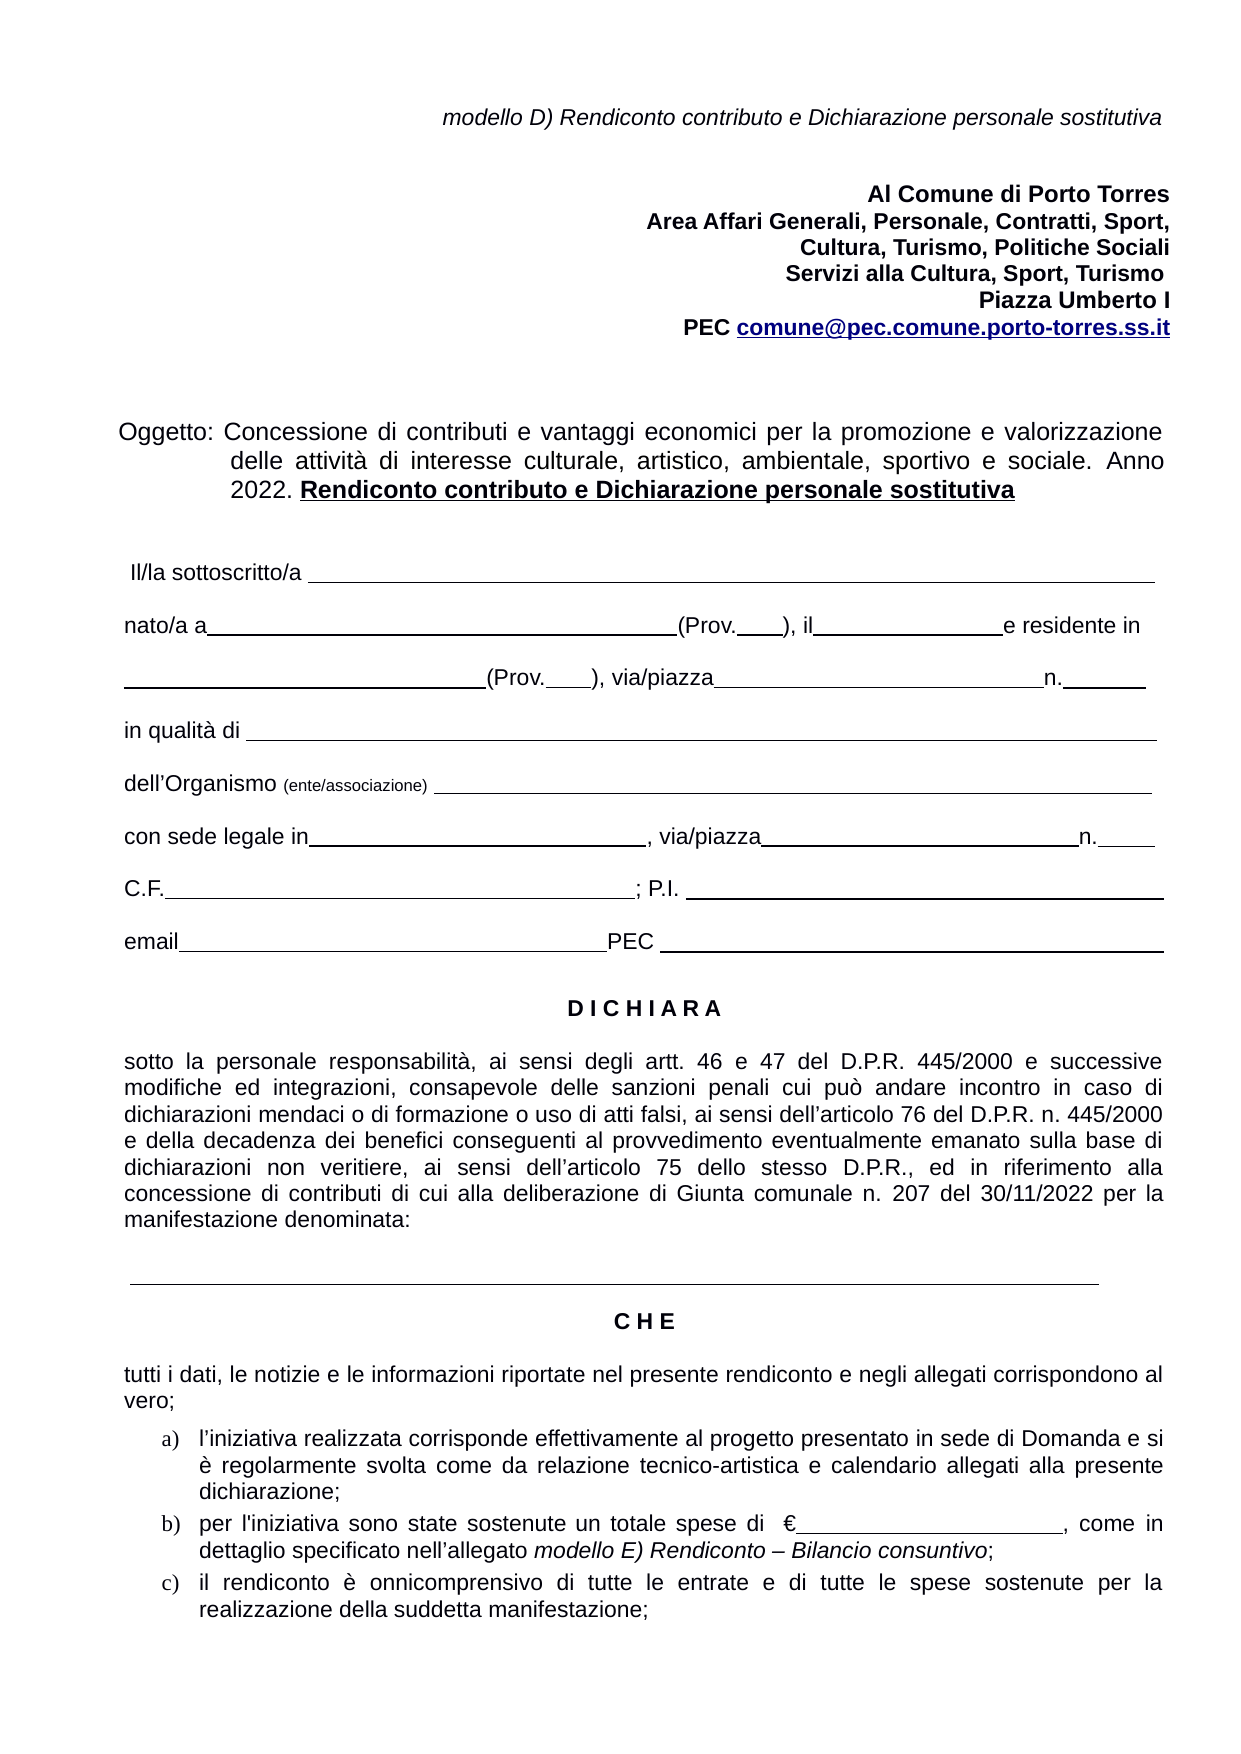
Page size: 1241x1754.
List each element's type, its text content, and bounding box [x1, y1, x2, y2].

text Piazza Umberto I [106, 287, 1170, 314]
text modello D) Rendiconto contributo e Dichiarazione personale sostitutiva [106, 103, 1162, 130]
text sotto la personale responsabilità, ai sensi degli artt. 46 e 47 del D.P.R. 445/2000 e successive modifiche ed integrazioni, consapevole delle sanzioni penali cui può andare incontro in caso di dichiarazioni mendaci o di formazione o uso di atti falsi, ai sensi dell’articolo 76 del D.P.R. n. 445/2000 e della decadenza dei benefici conseguenti al provvedimento eventualmente emanato sulla base di dichiarazioni non veritiere, ai sensi dell’articolo 75 dello stesso D.P.R., ed in riferimento alla concessione di contributi di cui alla deliberazione di Giunta comunale n. 207 del 30/11/2022 per la manifestazione denominata: [124, 1048, 1164, 1232]
text Oggetto: Concessione di contributi e vantaggi economici per la promozione e valorizzazione delle attività di interesse culturale, artistico, ambientale, sportivo e sociale. Anno 2022. Rendiconto contributo e Dichiarazione personale sostitutiva [118, 417, 1164, 504]
text nato/a a (Prov. ), il e residente in [124, 612, 1182, 638]
text con sede legale in , via/piazza n. [124, 823, 1182, 849]
subtitle D I C H I A R A [563, 995, 725, 1022]
subtitle C H E [563, 1308, 725, 1334]
text C.F. ; P.I. [124, 875, 1182, 902]
list il rendiconto è onnicomprensivo di tutte le entrate e di tutte le spese sostenute per la realizzazione della suddetta manifestazione; [161, 1569, 1163, 1622]
list per l'iniziativa sono state sostenute un totale spese di € , come in dettaglio specificato nell’allegato modello E) Rendiconto – Bilancio consuntivo; [161, 1510, 1163, 1563]
text Il/la sottoscritto/a [130, 559, 1182, 585]
subtitle Servizi alla Cultura, Sport, Turismo [106, 261, 1164, 287]
list l’iniziativa realizzata corrisponde effettivamente al progetto presentato in sede di Domanda e si è regolarmente svolta come da relazione tecnico-artistica e calendario allegati alla presente dichiarazione; [161, 1425, 1165, 1504]
subtitle PEC comune@pec.comune.porto-torres.ss.it [106, 314, 1170, 341]
text (Prov. ), via/piazza n. [124, 664, 1182, 691]
text in qualità di [124, 717, 1182, 743]
text tutti i dati, le notizie e le informazioni riportate nel presente rendiconto e negli allegati corrispondono al vero; [124, 1361, 1164, 1413]
text email PEC [124, 928, 1182, 954]
text Al Comune di Porto Torres Area Affari Generali, Personale, Contratti, Sport, Cultura, Turismo, Politiche Sociali [618, 180, 1170, 261]
text dell’Organismo (ente/associazione) [124, 770, 1182, 796]
